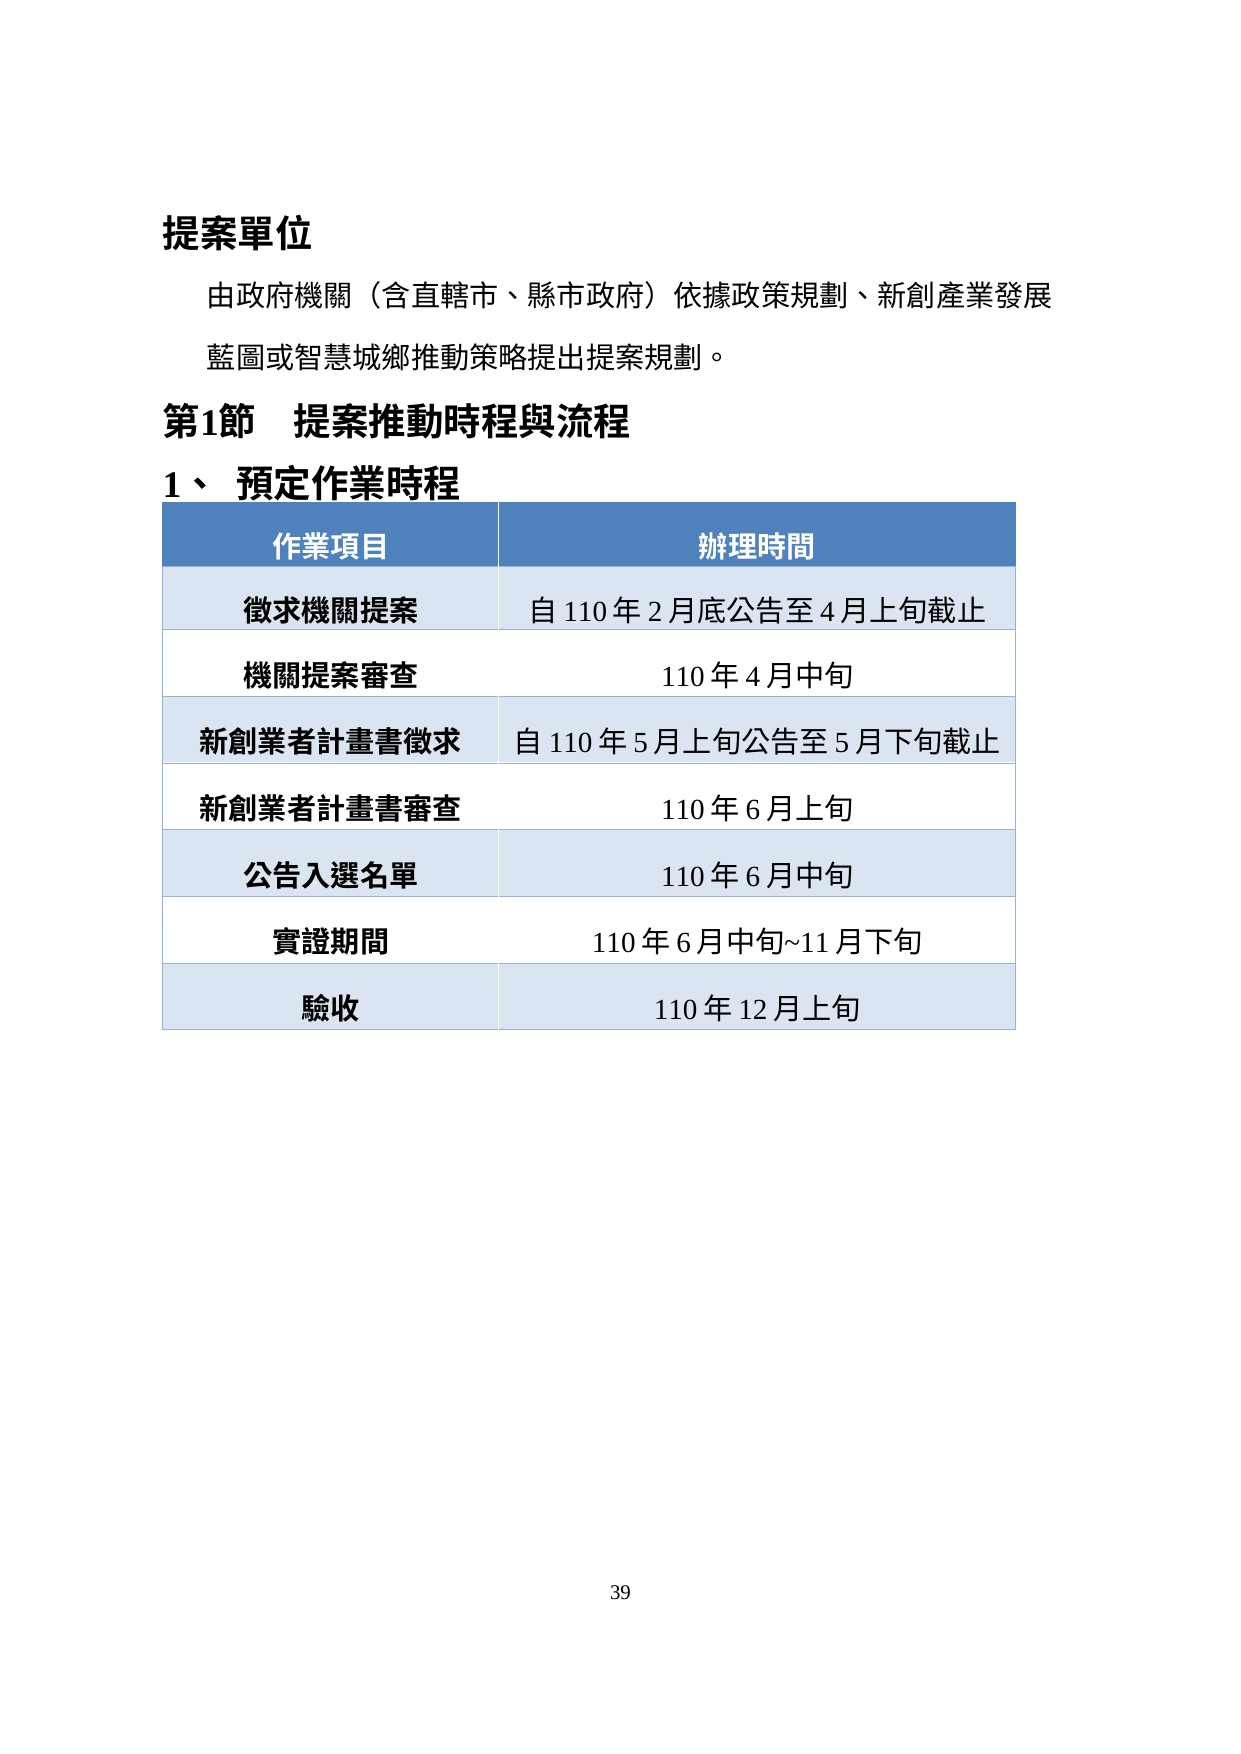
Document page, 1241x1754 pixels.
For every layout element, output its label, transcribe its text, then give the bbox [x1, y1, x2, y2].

table_cell 機關提案審查 [163, 630, 498, 696]
table_cell 新創業者計畫書審查 [163, 764, 498, 829]
table_cell 110年12月上旬 [499, 964, 1015, 1029]
table_cell 實證期間 [163, 897, 498, 962]
table_cell 110年6月中旬~11月下旬 [499, 897, 1015, 962]
table_header 作業項目 [163, 503, 498, 566]
table_cell 徵求機關提案 [163, 567, 498, 629]
text 由政府機關（含直轄市、縣市政府）依據政策規劃、新創產業發展藍圖或智慧城鄉推動策略提出提案規劃。 [207, 252, 1078, 377]
text 提案單位 [162, 189, 1078, 252]
table_cell 新創業者計畫書徵求 [163, 697, 498, 762]
table_cell 驗收 [163, 964, 498, 1029]
list 預定作業時程 [162, 439, 1078, 502]
table_cell 自110年2月底公告至4月上旬截止 [499, 567, 1015, 629]
table_cell 110年6月中旬 [499, 830, 1015, 896]
table_cell 公告入選名單 [163, 830, 498, 896]
table_cell 110年4月中旬 [499, 630, 1015, 696]
list 提案推動時程與流程 [162, 377, 1078, 439]
table_header 辦理時間 [499, 503, 1015, 566]
table_cell 自110年5月上旬公告至5月下旬截止 [499, 697, 1015, 762]
table_cell 110年6月上旬 [499, 764, 1015, 829]
